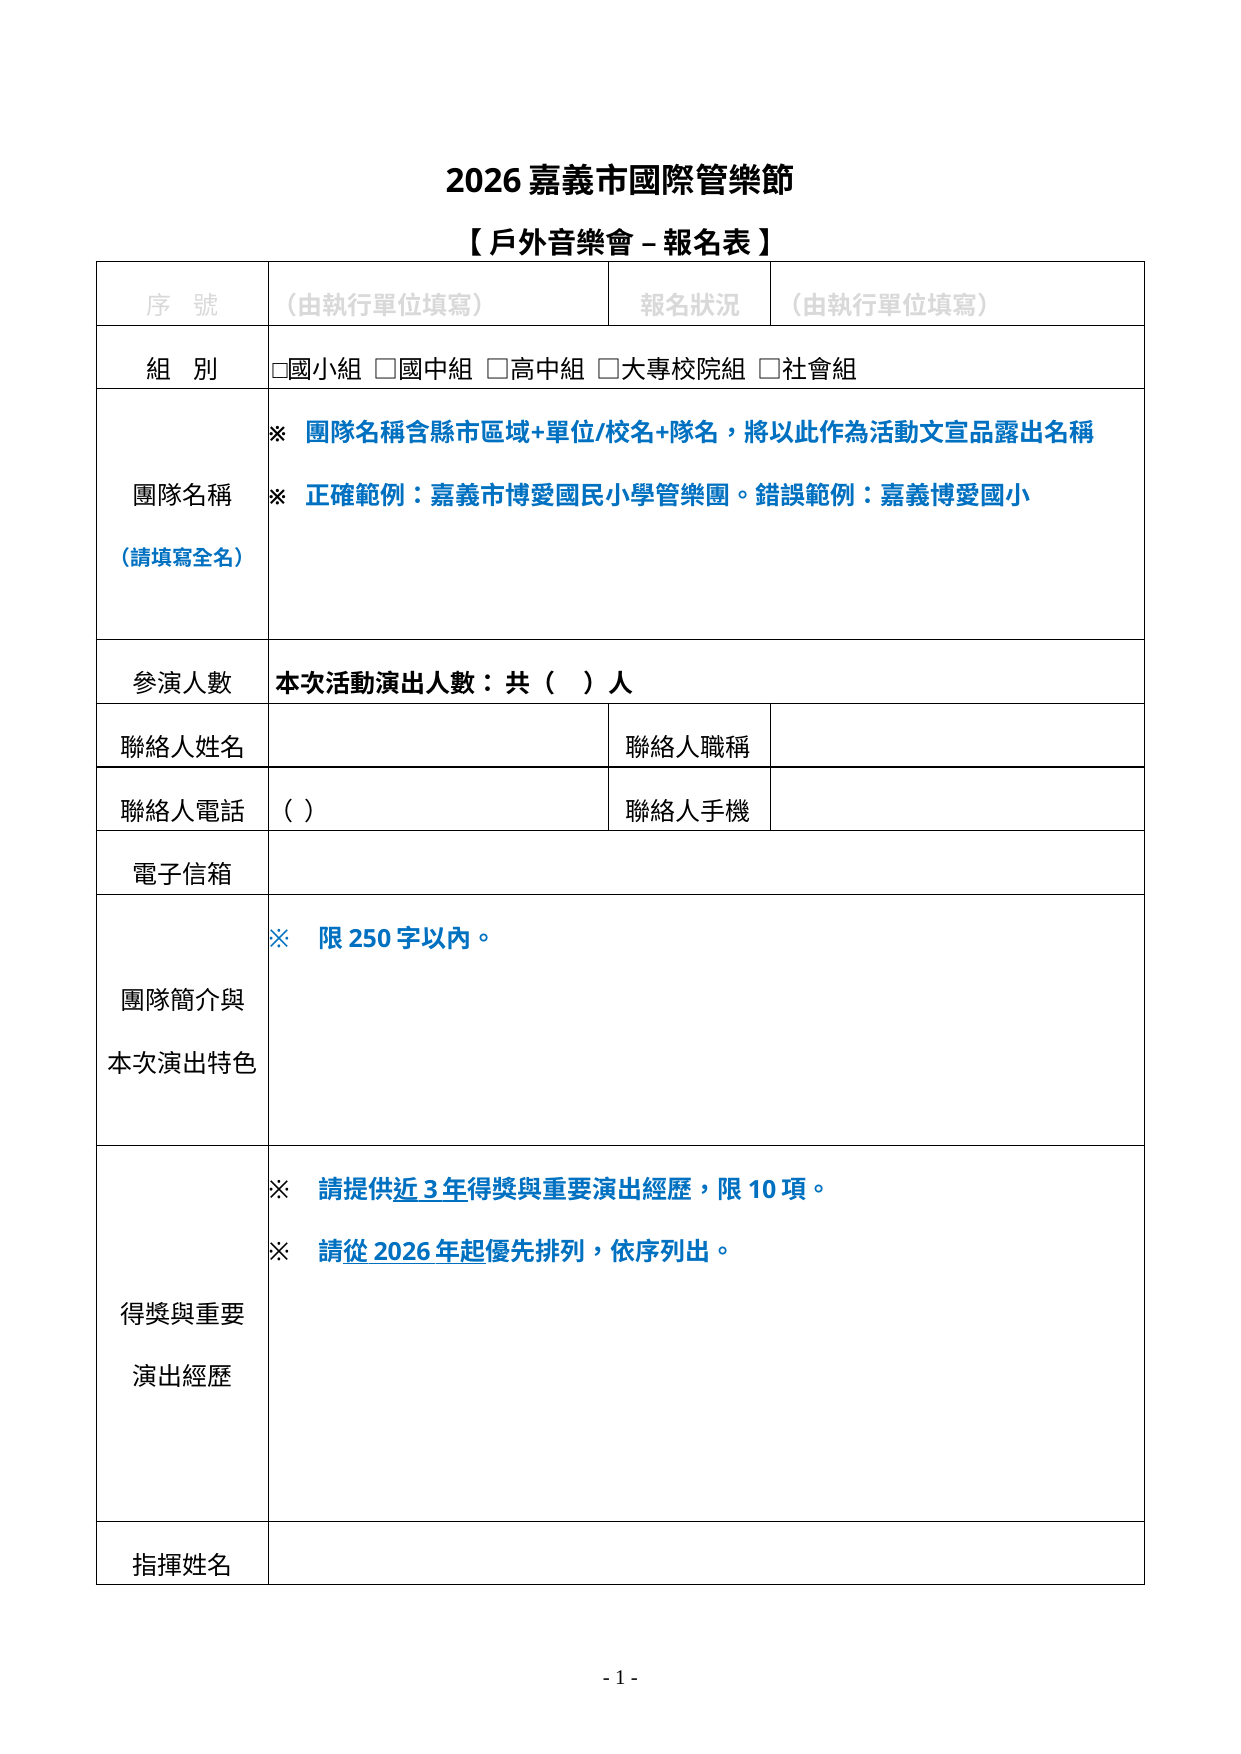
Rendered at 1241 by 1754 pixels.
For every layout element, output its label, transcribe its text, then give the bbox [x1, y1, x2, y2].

table_cell 團隊名稱 （請填寫全名） [97, 389, 268, 639]
table_cell [771, 768, 1144, 830]
table_cell （ ） [269, 768, 608, 830]
table_header （由執行單位填寫） [269, 262, 608, 325]
table_cell [269, 1522, 1144, 1584]
table_cell [269, 704, 608, 766]
text 2026嘉義市國際管樂節 [106, 136, 1134, 199]
table_cell 聯絡人職稱 [609, 704, 770, 766]
table_header 報名狀況 [609, 262, 770, 325]
table_cell 請提供近3年得獎與重要演出經歷，限10項。 請從2026年起優先排列，依序列出。 [269, 1146, 1144, 1521]
table_cell 組 別 [97, 326, 268, 388]
table_cell 聯絡人電話 [97, 768, 268, 830]
table_cell [269, 831, 1144, 893]
table_cell 聯絡人姓名 [97, 704, 268, 766]
table_cell 指揮姓名 [97, 1522, 268, 1584]
text 【 戶外音樂會 – 報名表 】 [106, 199, 1134, 261]
table_cell 團隊名稱含縣市區域+單位/校名+隊名，將以此作為活動文宣品露出名稱 正確範例：嘉義市博愛國民小學管樂團。錯誤範例：嘉義博愛國小 [269, 389, 1144, 639]
table_cell 團隊簡介與 本次演出特色 [97, 895, 268, 1144]
table_cell 參演人數 [97, 640, 268, 703]
table_cell 電子信箱 [97, 831, 268, 893]
table_cell [771, 704, 1144, 766]
table_header 序 號 [97, 262, 268, 325]
table_cell 限250字以內。 [269, 895, 1144, 1144]
table_cell □國小組 □國中組 □高中組 □大專校院組 □社會組 [269, 326, 1144, 388]
table_header （由執行單位填寫） [771, 262, 1144, 325]
table_cell 得獎與重要 演出經歷 [97, 1146, 268, 1521]
table_cell 聯絡人手機 [609, 768, 770, 830]
table_cell 本次活動演出人數： 共（ ）人 [269, 640, 1144, 703]
